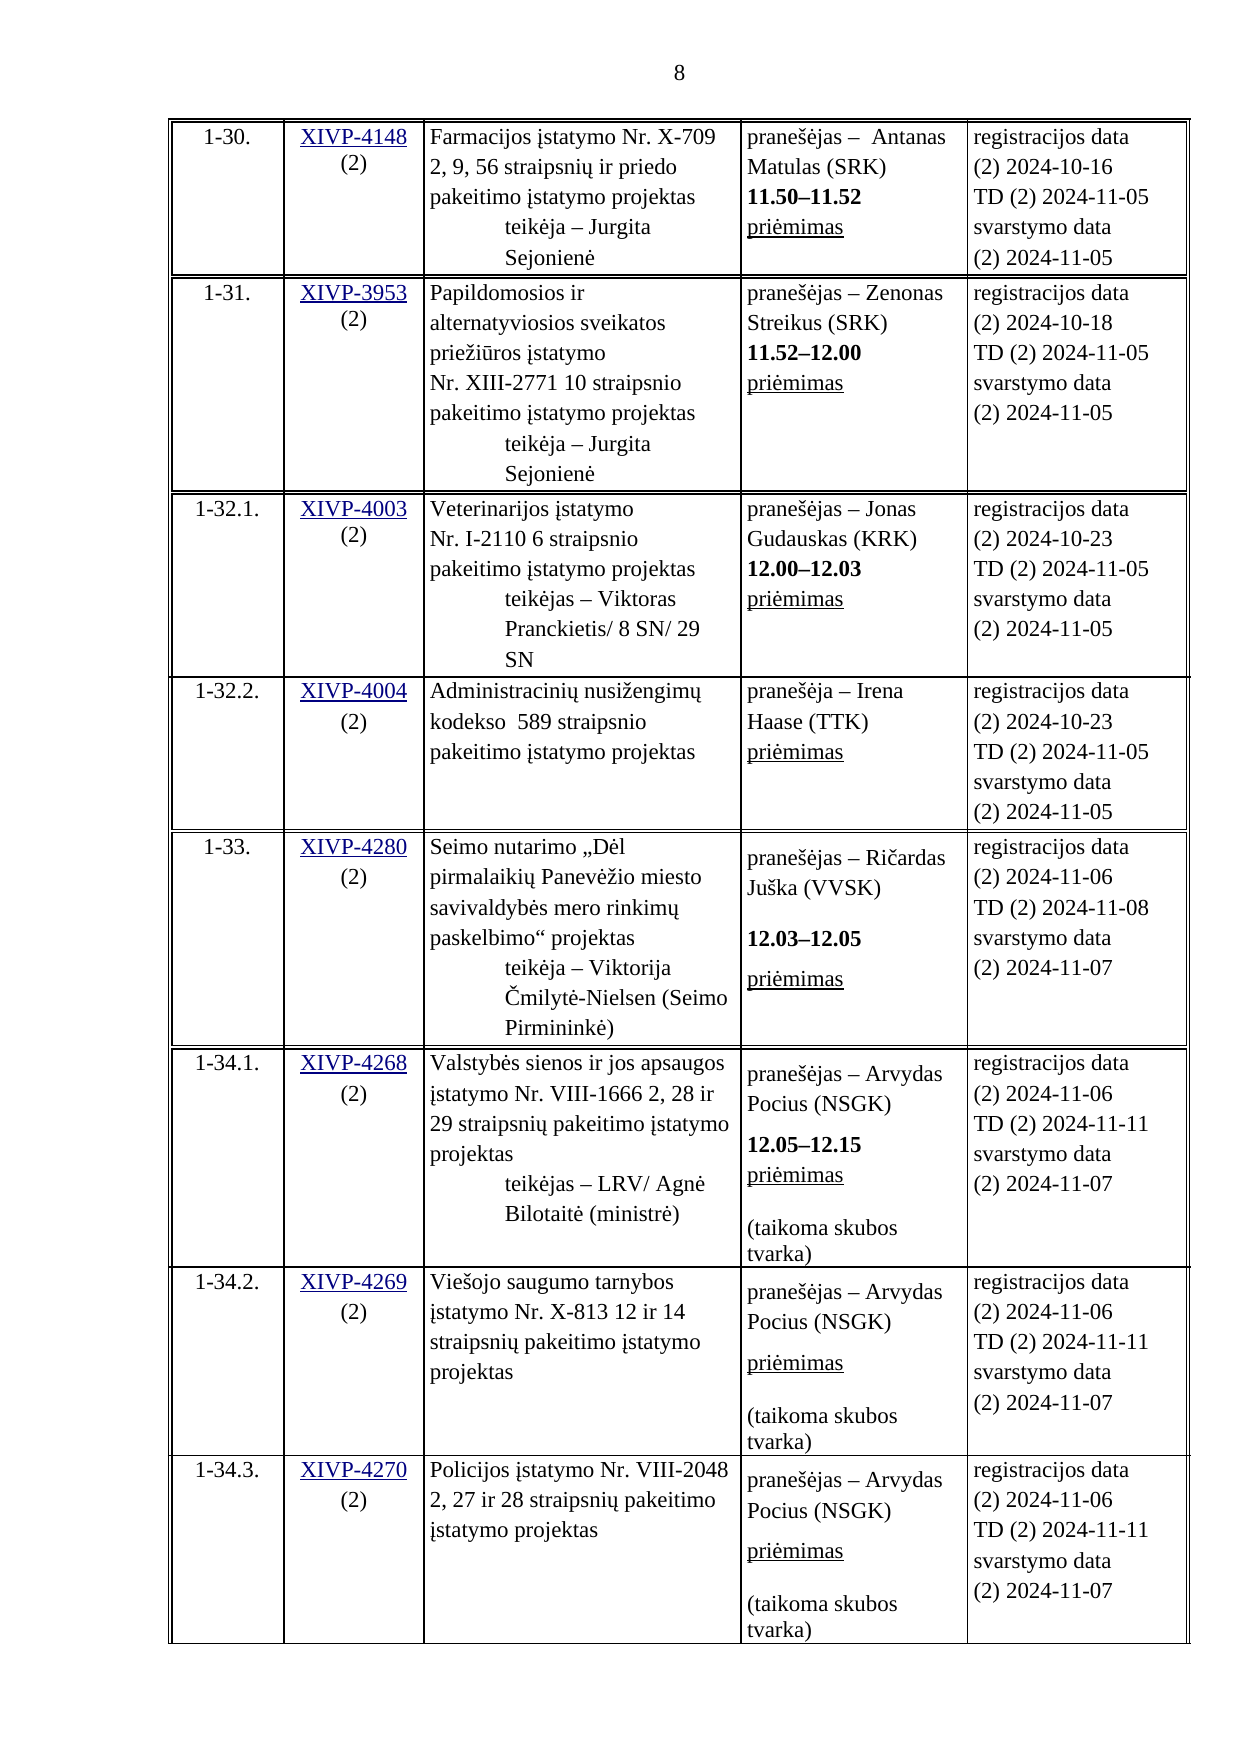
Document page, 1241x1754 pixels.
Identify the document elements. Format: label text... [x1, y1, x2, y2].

table_cell XIVP-4004 (2) [285, 678, 423, 828]
table_cell pranešėjas – Antanas Matulas (SRK) 11.50–11.52 priėmimas [742, 123, 967, 274]
table_cell XIVP-3953 (2) [285, 279, 423, 490]
table_cell 1-32.2. [173, 678, 283, 828]
table_cell [1190, 118, 1240, 274]
table_cell pranešėjas – Arvydas Pocius (NSGK) priėmimas (taikoma skubos tvarka) [742, 1268, 967, 1454]
table_cell pranešėjas – Ričardas Juška (VVSK) 12.03–12.05 priėmimas [742, 833, 967, 1045]
table_cell XIVP-4280 (2) [285, 833, 423, 1045]
table_cell 1-34.3. [173, 1456, 283, 1643]
table_cell registracijos data (2) 2024-10-23 TD (2) 2024-11-05 svarstymo data (2) 2024-11-05 [968, 678, 1186, 828]
table_cell 1-33. [173, 833, 283, 1045]
table_cell [1190, 1266, 1240, 1454]
table_cell 1-34.1. [173, 1050, 283, 1266]
table_cell [1190, 1455, 1240, 1643]
table_cell Policijos įstatymo Nr. VIII-2048 2, 27 ir 28 straipsnių pakeitimo įstatymo projektas [425, 1456, 740, 1643]
table_cell Papildomosios ir alternatyviosios sveikatos priežiūros įstatymo Nr. XIII-2771 10 straipsnio pakeitimo įstatymo projektas teikėja – Jurgita Sejonienė [425, 279, 740, 490]
table_cell registracijos data (2) 2024-11-06 TD (2) 2024-11-11 svarstymo data (2) 2024-11-07 [968, 1268, 1186, 1454]
table_cell registracijos data (2) 2024-10-23 TD (2) 2024-11-05 svarstymo data (2) 2024-11-05 [968, 495, 1186, 676]
table_cell [1190, 1045, 1240, 1266]
table_cell Administracinių nusižengimų kodekso 589 straipsnio pakeitimo įstatymo projektas [425, 678, 740, 828]
table_cell Farmacijos įstatymo Nr. X-709 2, 9, 56 straipsnių ir priedo pakeitimo įstatymo projektas teikėja – Jurgita Sejonienė [425, 123, 740, 274]
table_cell pranešėjas – Arvydas Pocius (NSGK) 12.05–12.15 priėmimas (taikoma skubos tvarka) [742, 1050, 967, 1266]
table_cell 1-30. [173, 123, 283, 274]
table_cell XIVP-4148 (2) [285, 123, 423, 274]
table_cell registracijos data (2) 2024-11-06 TD (2) 2024-11-11 svarstymo data (2) 2024-11-07 [968, 1456, 1186, 1643]
table_cell [1190, 274, 1240, 490]
table_cell 1-32.1. [173, 495, 283, 676]
table_cell 1-31. [173, 279, 283, 490]
table_cell registracijos data (2) 2024-10-18 TD (2) 2024-11-05 svarstymo data (2) 2024-11-05 [968, 279, 1186, 490]
table_cell Veterinarijos įstatymo Nr. I-2110 6 straipsnio pakeitimo įstatymo projektas teikėjas – Viktoras Pranckietis/ 8 SN/ 29 SN [425, 495, 740, 676]
table_cell registracijos data (2) 2024-10-16 TD (2) 2024-11-05 svarstymo data (2) 2024-11-05 [968, 123, 1186, 274]
table_cell pranešėjas – Zenonas Streikus (SRK) 11.52–12.00 priėmimas [742, 279, 967, 490]
table_cell Viešojo saugumo tarnybos įstatymo Nr. X-813 12 ir 14 straipsnių pakeitimo įstatymo projektas [425, 1268, 740, 1454]
table_cell [1190, 490, 1240, 676]
table_cell pranešėja – Irena Haase (TTK) priėmimas [742, 678, 967, 828]
table_cell Seimo nutarimo „Dėl pirmalaikių Panevėžio miesto savivaldybės mero rinkimų paskelbimo“ projektas teikėja – Viktorija Čmilytė-Nielsen (Seimo Pirmininkė) [425, 833, 740, 1045]
table_cell Valstybės sienos ir jos apsaugos įstatymo Nr. VIII-1666 2, 28 ir 29 straipsnių pakeitimo įstatymo projektas teikėjas – LRV/ Agnė Bilotaitė (ministrė) [425, 1050, 740, 1266]
table_cell registracijos data (2) 2024-11-06 TD (2) 2024-11-08 svarstymo data (2) 2024-11-07 [968, 833, 1186, 1045]
table_cell [1190, 829, 1240, 1045]
table_cell XIVP-4269 (2) [285, 1268, 423, 1454]
table_cell XIVP-4003 (2) [285, 495, 423, 676]
table_cell registracijos data (2) 2024-11-06 TD (2) 2024-11-11 svarstymo data (2) 2024-11-07 [968, 1050, 1186, 1266]
table_cell XIVP-4270 (2) [285, 1456, 423, 1643]
table_cell [1190, 676, 1240, 828]
table_cell pranešėjas – Arvydas Pocius (NSGK) priėmimas (taikoma skubos tvarka) [742, 1456, 967, 1643]
table_cell 1-34.2. [173, 1268, 283, 1454]
table_cell pranešėjas – Jonas Gudauskas (KRK) 12.00–12.03 priėmimas [742, 495, 967, 676]
table_cell XIVP-4268 (2) [285, 1050, 423, 1266]
